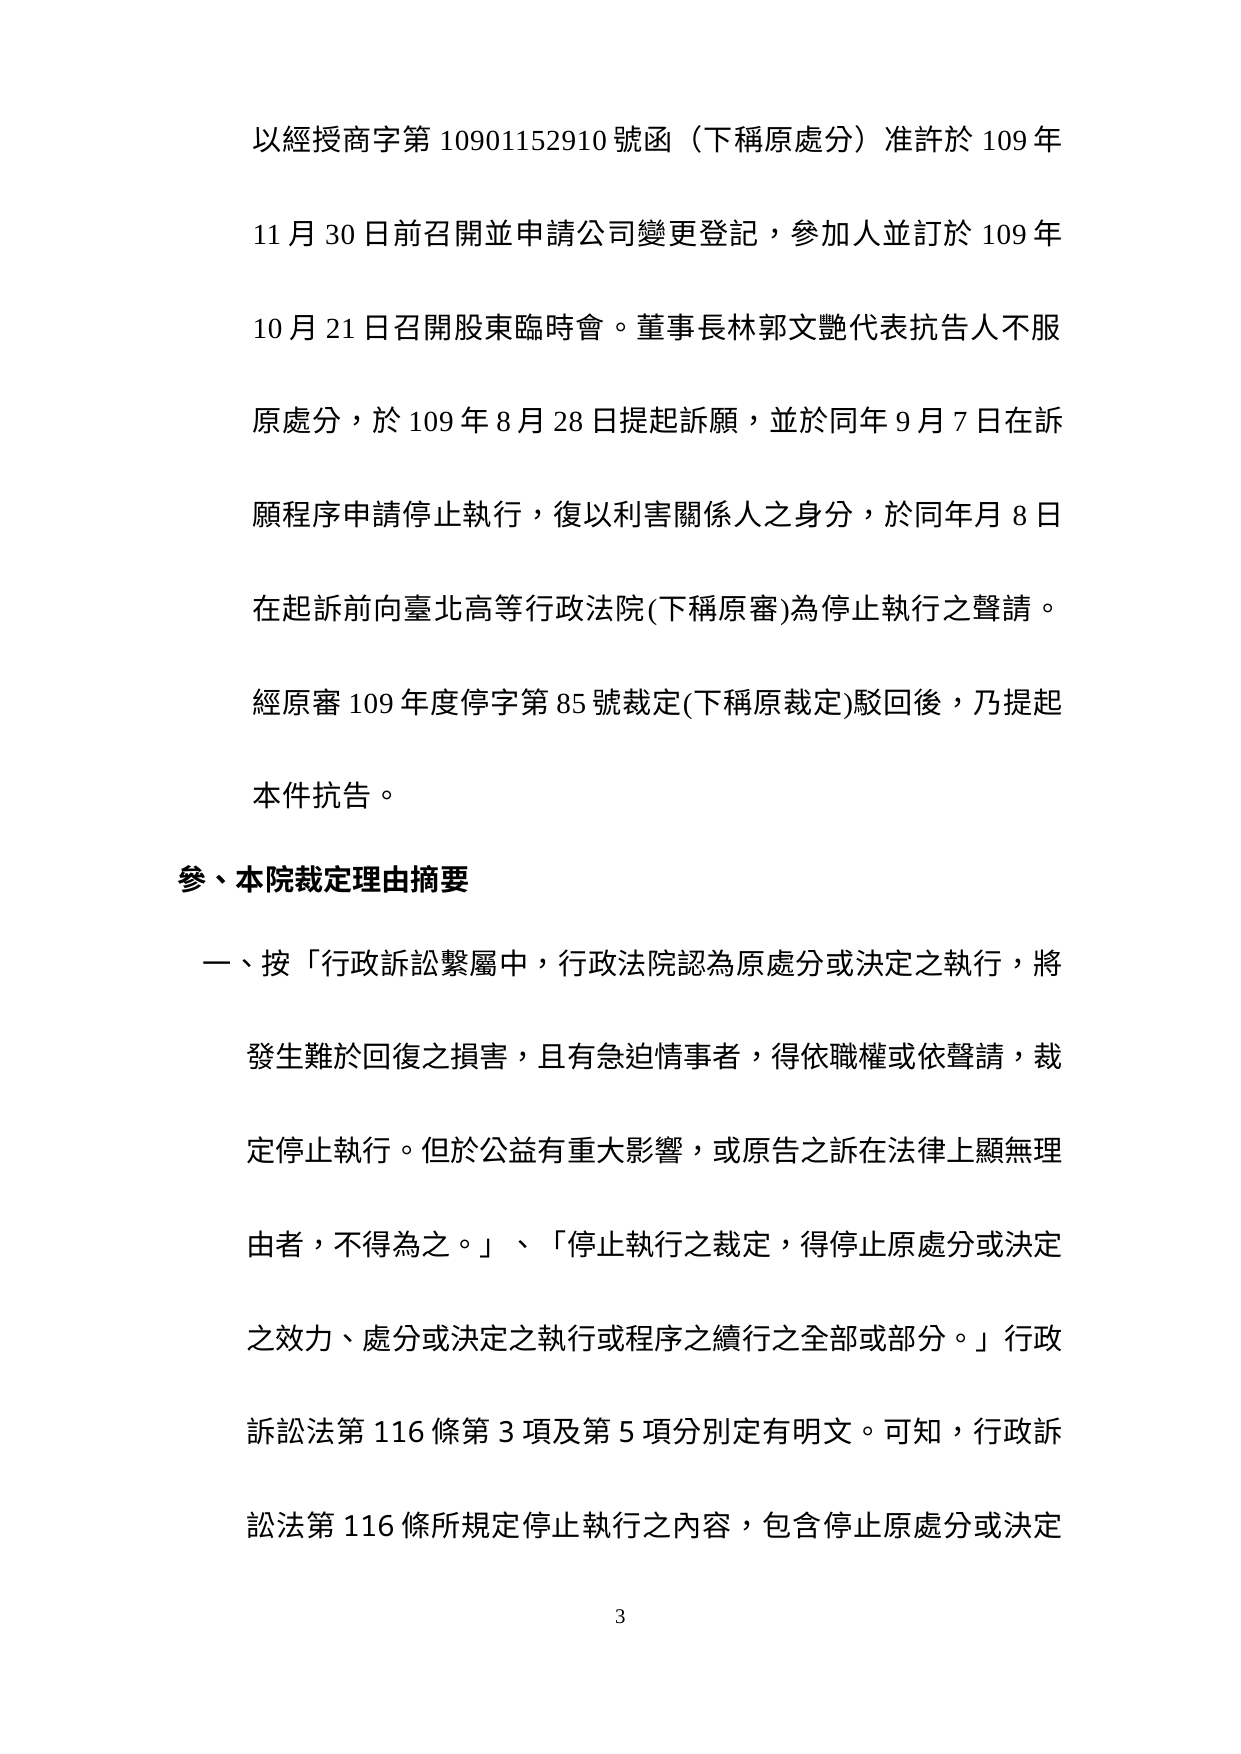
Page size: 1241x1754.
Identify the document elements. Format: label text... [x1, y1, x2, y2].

text 一、按「行政訴訟繫屬中，行政法院認為原處分或決定之執行，將發生難於回復之損害，且有急迫情事者，得依職權或依聲請，裁定停止執行。但於公益有重大影響，或原告之訴在法律上顯無理由者，不得為之。」、「停止執行之裁定，得停止原處分或決定之效力、處分或決定之執行或程序之續行之全部或部分。」行政訴訟法第116條第3項及第5項分別定有明文。可知，行政訴訟法第116條所規定停止執行之內容，包含停止原處分或決定 [202, 920, 1063, 1545]
text 參、本院裁定理由摘要 [177, 836, 1063, 899]
text 緣抗告人股份有限公司董事長林郭文艷於民國109年6月30日股東常會會議中任主席，指示所屬人員於會議中逕行扣除「不得行使表決權」之股東，總計28戶共1,247,468,097股（約占抗告人有表決權股份總數53.32％），並代表抗告人於各該股東及徵求人辦理股東會報到時，不發給表決票及選舉票。遭扣除表決權之股東即欣同投資顧問有限公司及新大同投資顧問有限公司（即原裁定所列參加人，下稱參加人）於109年7月8日依公司法第173條第4項規定，向相對人經濟部申請自行召集抗告人股東臨時會，改選董事及獨立董事。相對人以抗告人前開扣除表決權之行為，經金融監督管理委員會（下稱金管會）認董事長林郭文艷涉犯證券交易法（下稱證交法）第171條第1項第3款特別背信罪提出刑事告發，並對抗告人依證交法第39條規定予以行政糾正、命其於2個月內委由其他代辦股務機構辦理股務且限制不得自辦股務（此部分經抗告人聲請臺北高等行政法院停止執行，經臺北高等行政法院以109年度停字第73號裁定駁回）；投資人保護中心對董事長林郭文艷亦提起裁判解任董事之民事訴訟等情，因認董事長林郭文艷未經法院或主管機關認定，即逕行扣除部分股份之表決權與選舉權，與股東平等原則有違，代表人林郭文艷未盡善良管理人注意義務及維護全體股東之權益，無法期待董事長林郭文艷擔任董事會召集權人及股東會主席能遵法召集等由，認參加人之申請符合公司法第173條第4項規定，於109年8月12日以經授商字第10901152910號函（下稱原處分）准許於109年11月30日前召開並申請公司變更登記，參加人並訂於109年10月21日召開股東臨時會。董事長林郭文艷代表抗告人不服原處分，於109年8月28日提起訴願，並於同年9月7日在訴願程序申請停止執行，復以利害關係人之身分，於同年月8日在起訴前向臺北高等行政法院(下稱原審)為停止執行之聲請。經原審109年度停字第85號裁定(下稱原裁定)駁回後，乃提起本件抗告。 [252, 96, 1063, 815]
